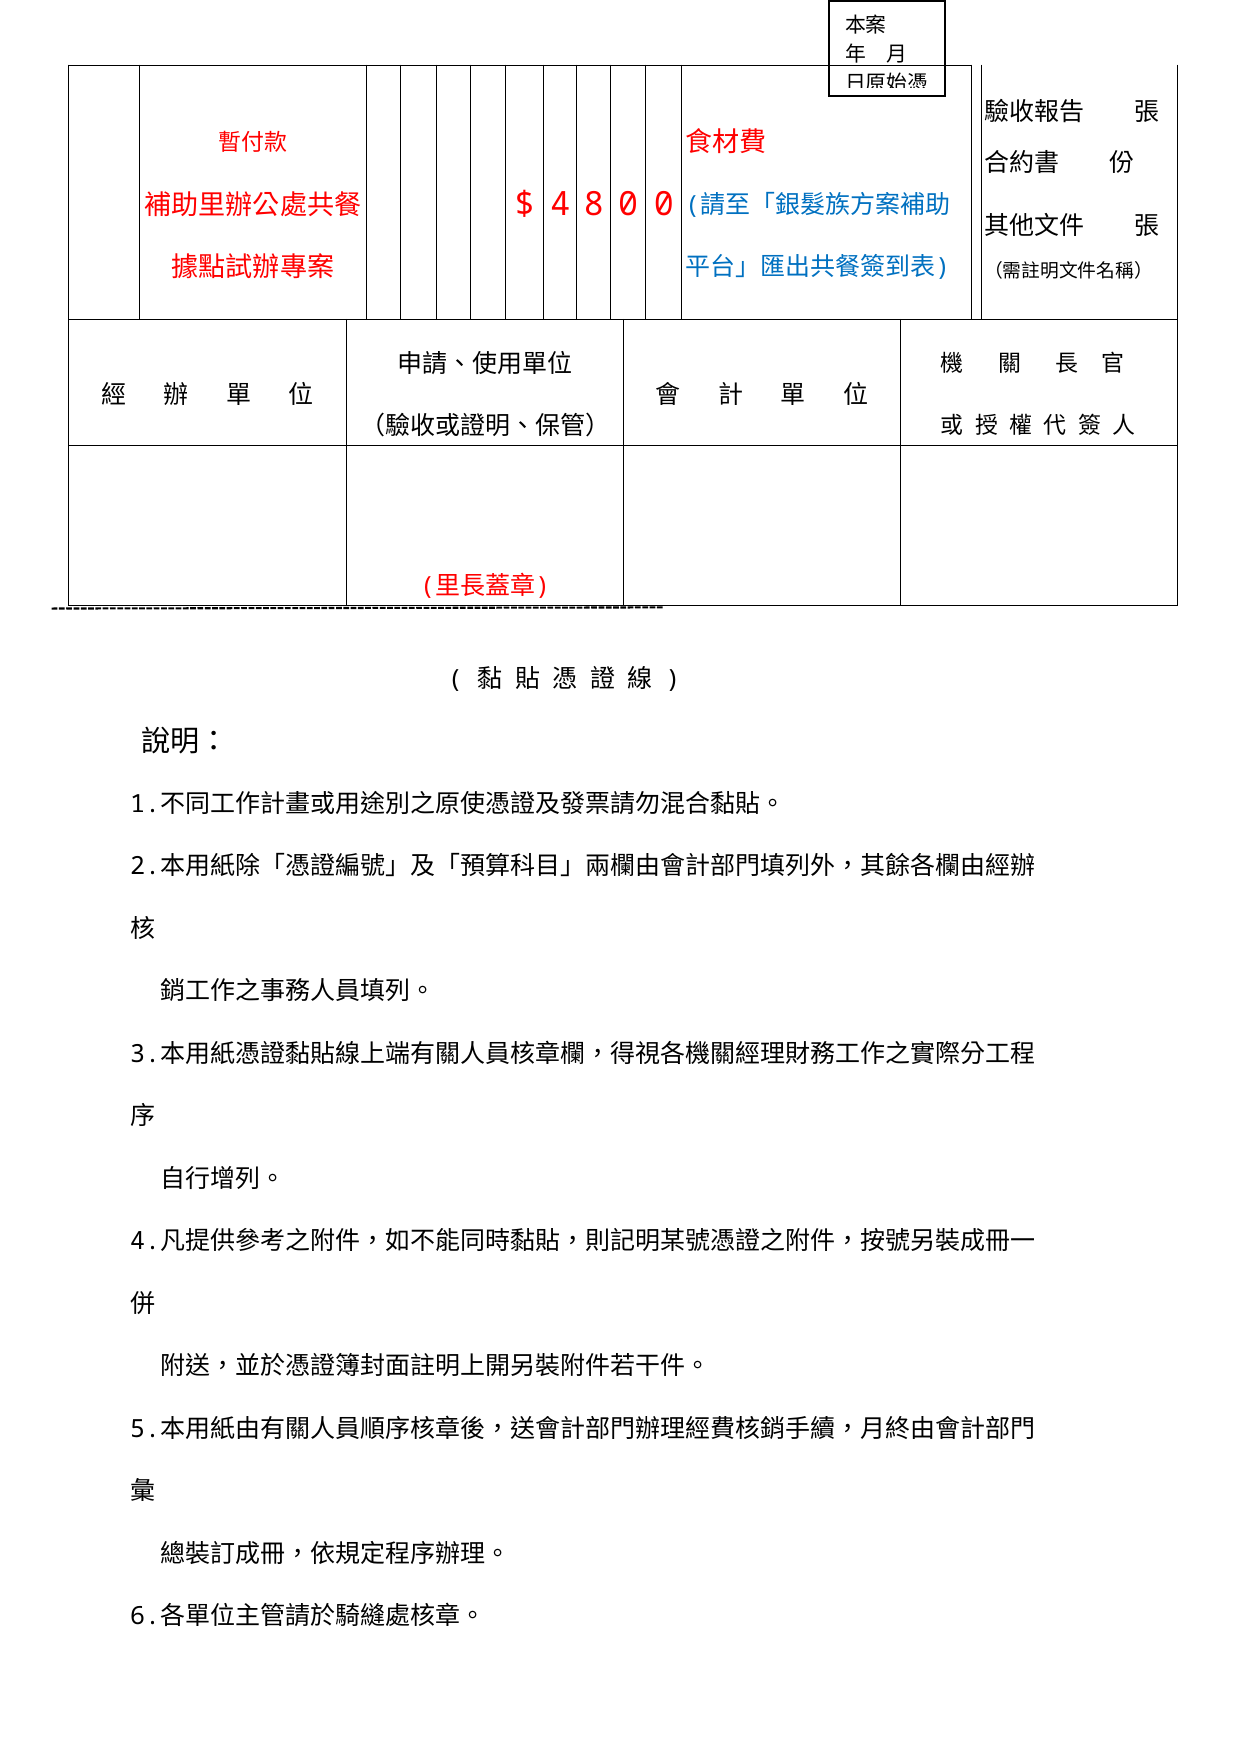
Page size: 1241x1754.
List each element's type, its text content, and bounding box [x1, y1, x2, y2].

table_cell (里長蓋章) [347, 446, 623, 605]
table_cell 8 [577, 66, 610, 319]
table_cell 暫付款 補助里辦公處共餐據點試辦專案 [140, 66, 366, 319]
table_cell [69, 446, 346, 605]
table_cell [972, 129, 981, 192]
table_cell [901, 446, 1177, 605]
table_cell [624, 446, 900, 605]
table_cell 申請、使用單位 （驗收或證明、保管） [347, 320, 623, 445]
text 自行增列。 [130, 1134, 1057, 1197]
text 銷工作之事務人員填列。 [130, 947, 1057, 1009]
table_cell 會 計 單 位 [624, 320, 900, 445]
text 1.不同工作計畫或用途別之原使憑證及發票請勿混合黏貼。 [130, 759, 1057, 822]
text 4.凡提供參考之附件，如不能同時黏貼，則記明某號憑證之附件，按號另裝成冊一併 [130, 1197, 1057, 1322]
text 5.本用紙由有關人員順序核章後，送會計部門辦理經費核銷手續，月終由會計部門彙 [130, 1384, 1057, 1509]
table_cell [367, 66, 400, 319]
table_cell 經 辦 單 位 [69, 320, 346, 445]
table_cell [972, 193, 981, 255]
table_cell [437, 66, 470, 319]
text 本案 年 月 日原始憑證已以文號 [845, 66, 929, 87]
text ( 黏 貼 憑 證 線 ) [71, 634, 1057, 697]
text 本案 年 月 日原始憑證已以文號 [845, 9, 929, 65]
table_cell [972, 256, 981, 319]
table_cell [401, 66, 436, 319]
table_cell 4 [544, 66, 576, 319]
table_cell 0 [646, 66, 681, 319]
text 說明： [71, 697, 1057, 759]
text 3.本用紙憑證黏貼線上端有關人員核章欄，得視各機關經理財務工作之實際分工程序 [130, 1009, 1057, 1134]
table_cell $ [506, 66, 543, 319]
table_cell [972, 66, 981, 128]
table_cell 機 關 長 官 或 授 權 代 簽 人 [901, 320, 1177, 445]
table_cell 食材費 (請至「銀髮族方案補助平台」匯出共餐簽到表) [682, 66, 971, 319]
table_cell 合約書 份 [982, 128, 1177, 192]
text 2.本用紙除「憑證編號」及「預算科目」兩欄由會計部門填列外，其餘各欄由經辦核 [130, 822, 1057, 947]
table_cell 驗收報告 張 [982, 65, 1177, 128]
text 6.各單位主管請於騎縫處核章。 [130, 1572, 1057, 1634]
table_cell 其他文件 張 [982, 192, 1177, 255]
table_cell [69, 66, 139, 319]
text 總裝訂成冊，依規定程序辦理。 [130, 1509, 1057, 1572]
table_cell （需註明文件名稱） [982, 255, 1177, 319]
text 附送，並於憑證簿封面註明上開另裝附件若干件。 [130, 1322, 1057, 1384]
table_cell 0 [611, 66, 645, 319]
table_cell [471, 66, 505, 319]
